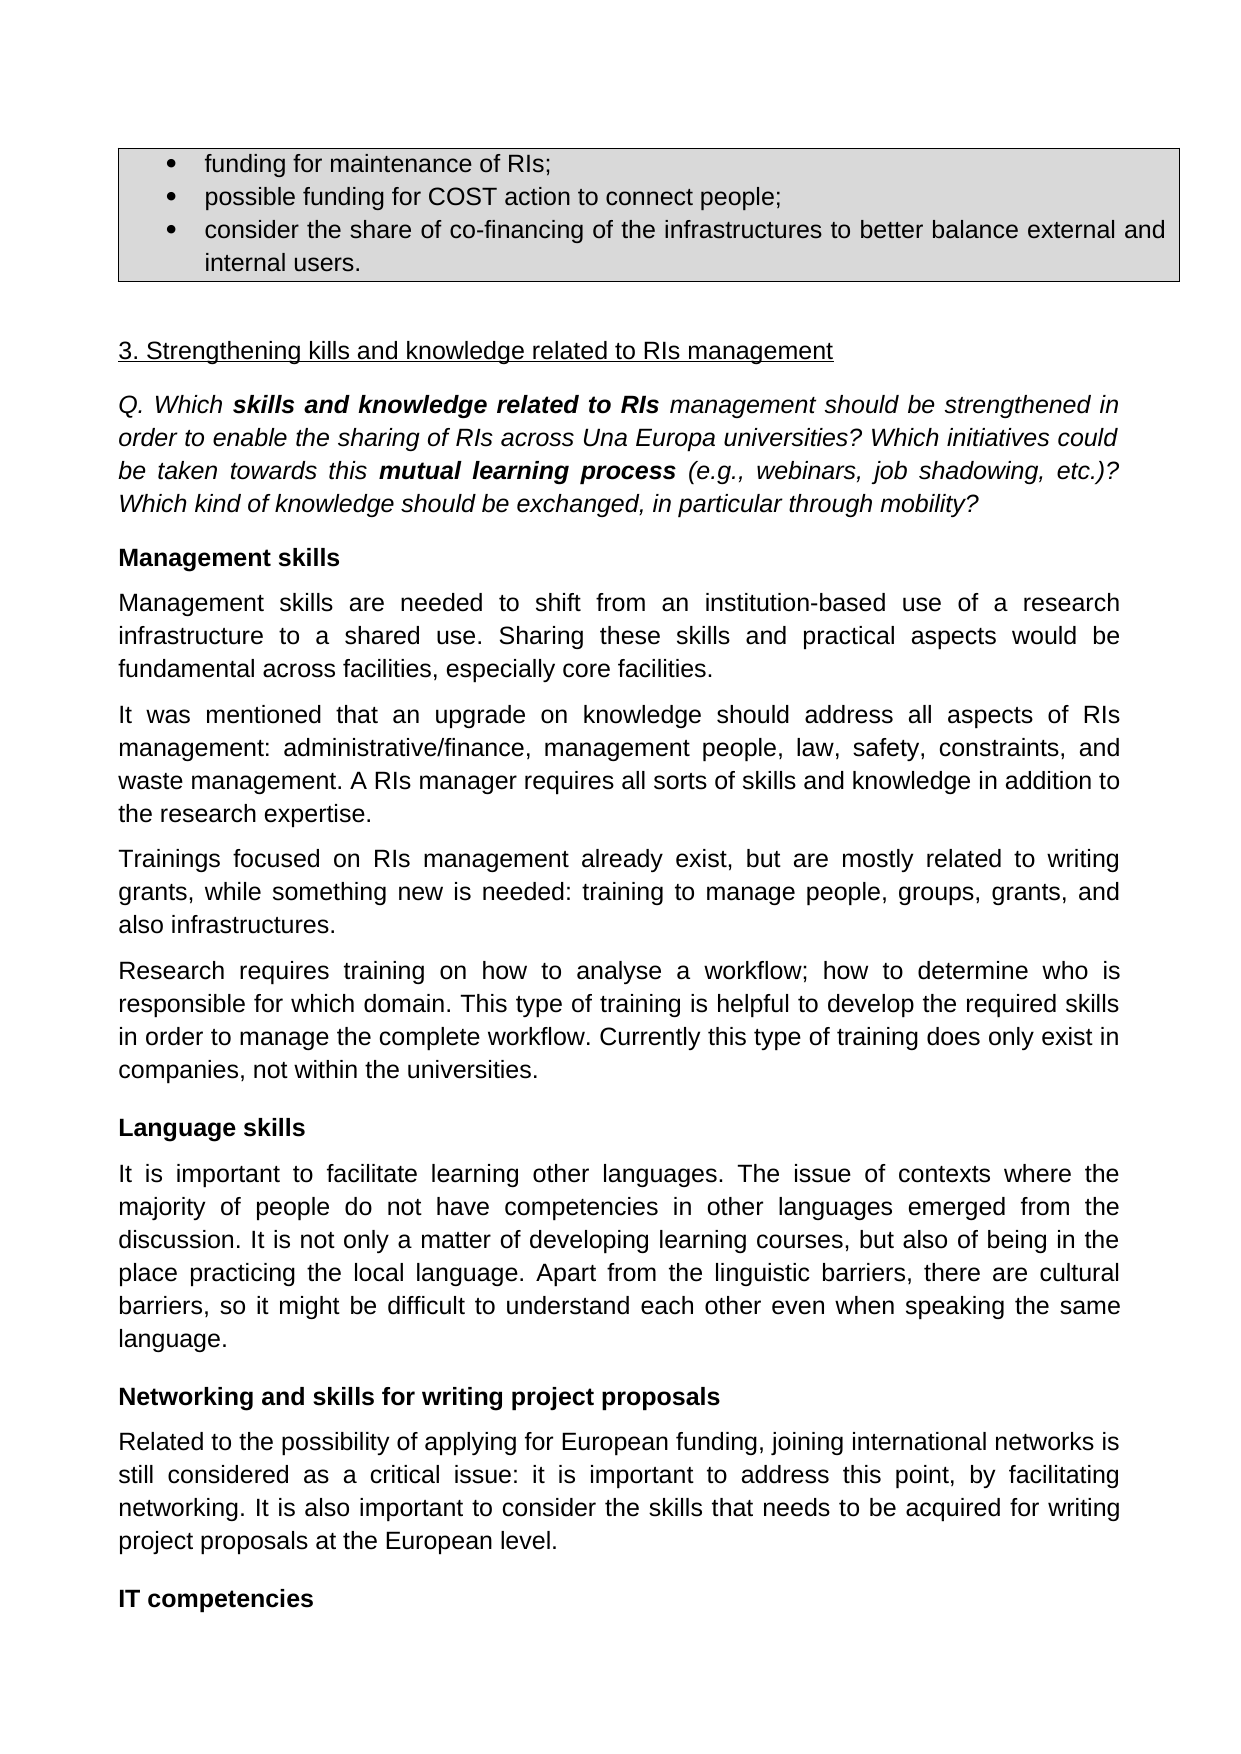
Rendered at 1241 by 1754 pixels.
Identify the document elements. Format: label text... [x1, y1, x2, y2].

text Management skills are needed to shift from an institution-based use of a research infrastructure to a shared use. Sharing these skills and practical aspects would be fundamental across facilities, especially core facilities. [118, 588, 1122, 683]
text It was mentioned that an upgrade on knowledge should address all aspects of RIs management: administrative/finance, management people, law, safety, constraints, and waste management. A RIs manager requires all sorts of skills and knowledge in addition to the research expertise. [118, 700, 1122, 828]
text Q. Which skills and knowledge related to RIs management should be strengthened in order to enable the sharing of RIs across Una Europa universities? Which initiatives could be taken towards this mutual learning process (e.g., webinars, job shadowing, etc.)? Which kind of knowledge should be exchanged, in particular through mobility? [118, 390, 1122, 518]
table_header Overview on types of funding The types of funding needs that emerged from both in the CH and OH breakout rooms are the following: mobility to increase the knowledge about the available RIs, which is also the most frequently quoted item; funding for personnel with different skills/expertise and training; create digital models to compare data and more in general improve the digitalisation and sharing of data; seed funding, which is considered as a useful instrument to improve the sharing from different points of view; an online catalogue of infrastructures: this is considered as the basis to enable different paths of sharing. The specific funding needs mentioned in the CH breakout rooms are the following: interoperability, which has been mentioned as a possible way to create joint corpora to enrich data; funding to stimulate teamwork and collaborations to overcome the “silos” of individual departments and connect different practices; funding for doing surveys on the status of heritages’ collections; funds are needed to build new infrastructures and hire professionals; permanent funding plan to ensure the availability of results. The specific funding needs mentioned in the OH breakout rooms are the following: funding from private companies should be considered as a new possibility; stimulate the development of collaborative methods; improve the communication and dissemination; ensure the participation of staff, researchers, PhD students in conferences on RIs; funding for engaging more early-career researchers; funding for maintenance of RIs; possible funding for COST action to connect people; consider the share of co-financing of the infrastructures to better balance external and internal users. [119, 149, 1179, 281]
text Related to the possibility of applying for European funding, joining international networks is still considered as a critical issue: it is important to address this point, by facilitating networking. It is also important to consider the skills that needs to be acquired for writing project proposals at the European level. [118, 1427, 1122, 1555]
text It is important to facilitate learning other languages. The issue of contexts where the majority of people do not have competencies in other languages emerged from the discussion. It is not only a matter of developing learning courses, but also of being in the place practicing the local language. Apart from the linguistic barriers, there are cultural barriers, so it might be difficult to understand each other even when speaking the same language. [118, 1158, 1122, 1352]
text Networking and skills for writing project proposals [118, 1382, 1122, 1410]
text Trainings focused on RIs management already exist, but are mostly related to writing grants, while something new is needed: training to manage people, groups, grants, and also infrastructures. [118, 844, 1122, 939]
text Language skills [118, 1113, 1122, 1142]
text Management skills [118, 543, 1122, 571]
text 3. Strengthening kills and knowledge related to RIs management [118, 336, 1122, 365]
text IT competencies [118, 1584, 1122, 1613]
text Research requires training on how to analyse a workflow; how to determine who is responsible for which domain. This type of training is helpful to develop the required skills in order to manage the complete workflow. Currently this type of training does only exist in companies, not within the universities. [118, 956, 1122, 1084]
